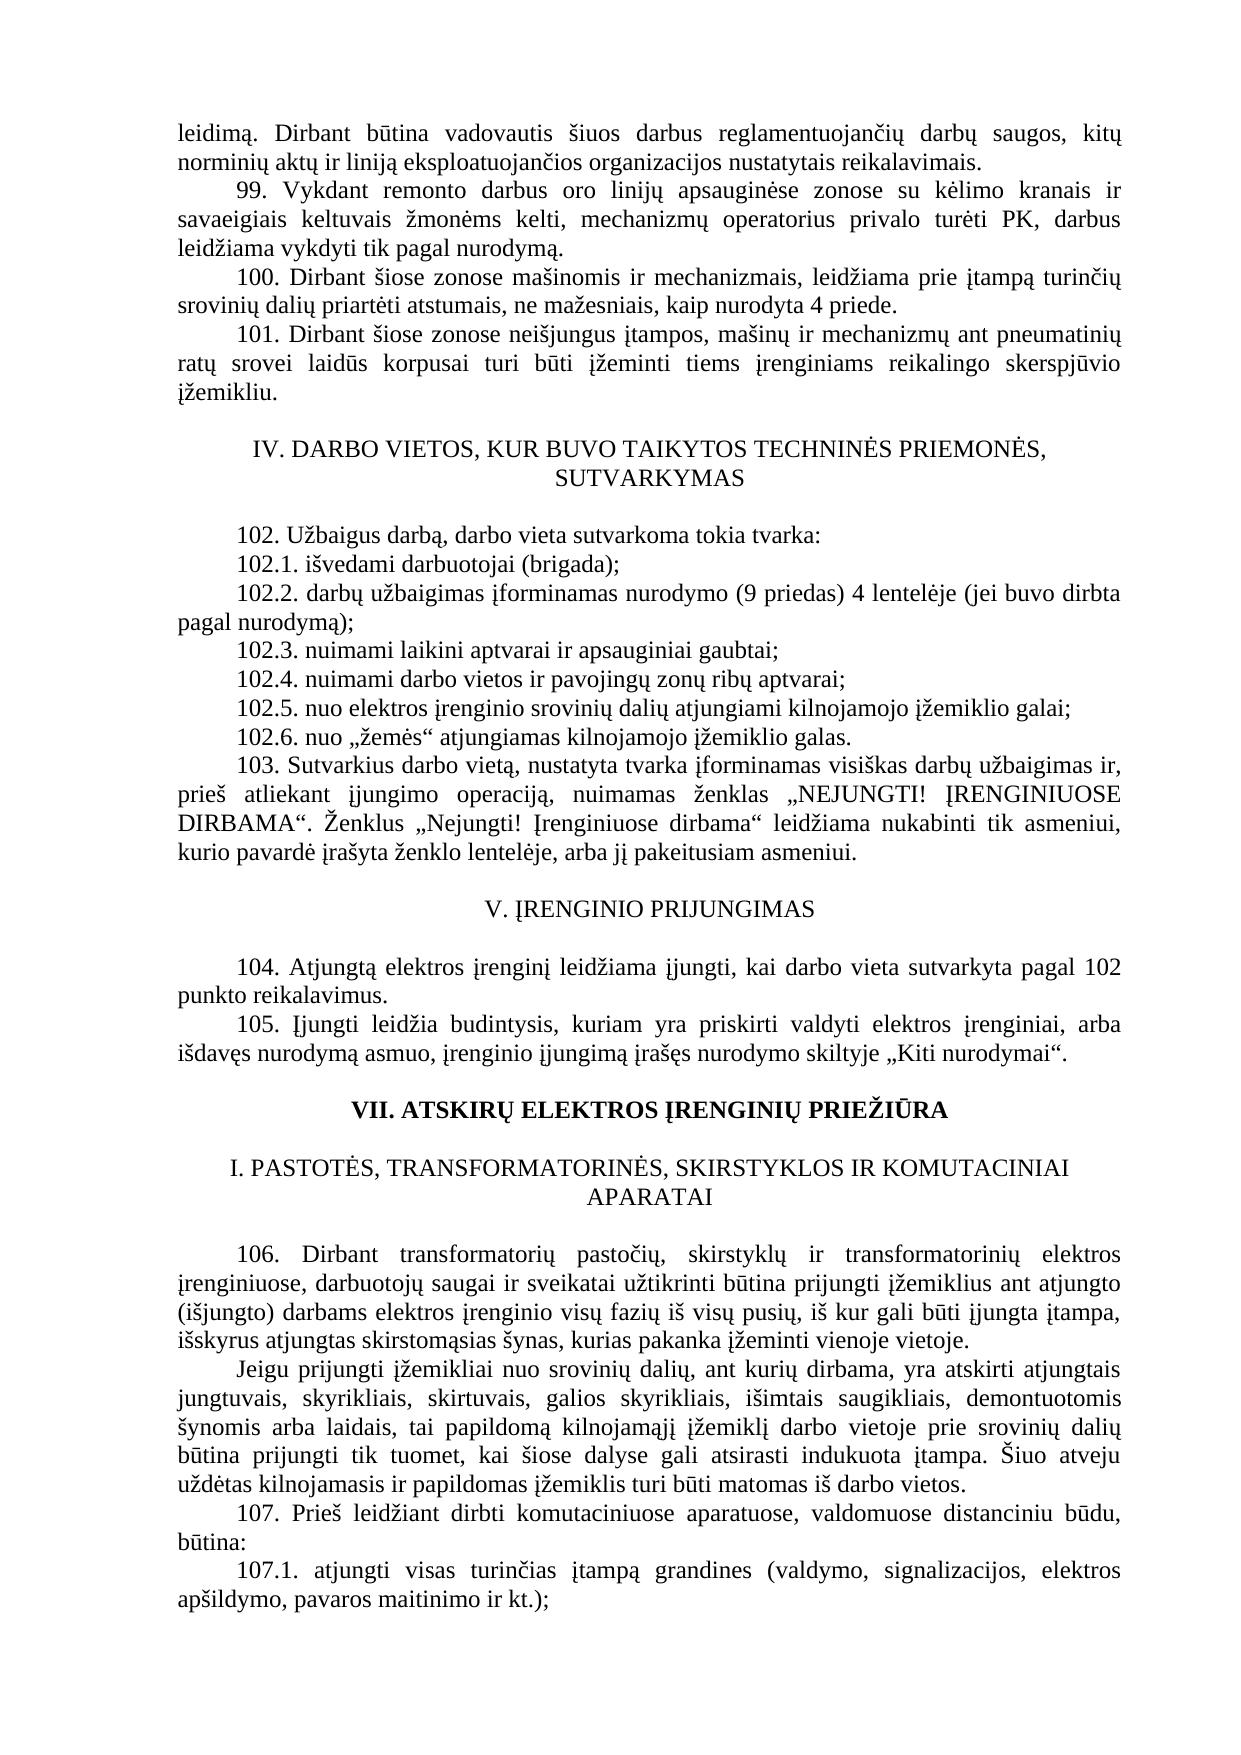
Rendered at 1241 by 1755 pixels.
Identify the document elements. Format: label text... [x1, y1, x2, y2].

text I. PASTOTĖS, TRANSFORMATORINĖS, SKIRSTYKLOS IR KOMUTACINIAI APARATAI [177, 1153, 1122, 1211]
text 101. Dirbant šiose zonose neišjungus įtampos, mašinų ir mechanizmų ant pneumatinių ratų srovei laidūs korpusai turi būti įžeminti tiems įrenginiams reikalingo skerspjūvio įžemikliu. [177, 319, 1122, 406]
text 100. Dirbant šiose zonose mašinomis ir mechanizmais, leidžiama prie įtampą turinčių srovinių dalių priartėti atstumais, ne mažesniais, kaip nurodyta 4 priede. [177, 262, 1122, 319]
text 102.3. nuimami laikini aptvarai ir apsauginiai gaubtai; [177, 636, 1122, 664]
text 102. Užbaigus darbą, darbo vieta sutvarkoma tokia tvarka: [177, 521, 1122, 549]
text 102.4. nuimami darbo vietos ir pavojingų zonų ribų aptvarai; [177, 664, 1122, 693]
text 104. Atjungtą elektros įrenginį leidžiama įjungti, kai darbo vieta sutvarkyta pagal 102 punkto reikalavimus. [177, 952, 1122, 1009]
text Jeigu prijungti įžemikliai nuo srovinių dalių, ant kurių dirbama, yra atskirti atjungtais jungtuvais, skyrikliais, skirtuvais, galios skyrikliais, išimtais saugikliais, demontuotomis šynomis arba laidais, tai papildomą kilnojamąjį įžemiklį darbo vietoje prie srovinių dalių būtina prijungti tik tuomet, kai šiose dalyse gali atsirasti indukuota įtampa. Šiuo atveju uždėtas kilnojamasis ir papildomas įžemiklis turi būti matomas iš darbo vietos. [177, 1354, 1122, 1498]
text VII. ATSKIRŲ ELEKTROS ĮRENGINIŲ PRIEŽIŪRA [177, 1096, 1122, 1124]
text 103. Sutvarkius darbo vietą, nustatyta tvarka įforminamas visiškas darbų užbaigimas ir, prieš atliekant įjungimo operaciją, nuimamas ženklas „NEJUNGTI! ĮRENGINIUOSE DIRBAMA“. Ženklus „Nejungti! Įrenginiuose dirbama“ leidžiama nukabinti tik asmeniui, kurio pavardė įrašyta ženklo lentelėje, arba jį pakeitusiam asmeniui. [177, 751, 1122, 866]
text 102.6. nuo „žemės“ atjungiamas kilnojamojo įžemiklio galas. [177, 722, 1122, 751]
text 102.5. nuo elektros įrenginio srovinių dalių atjungiami kilnojamojo įžemiklio galai; [177, 693, 1122, 722]
text V. ĮRENGINIO priJUNGIMAS [177, 894, 1122, 923]
text 102.2. darbų užbaigimas įforminamas nurodymo (9 priedas) 4 lentelėje (jei buvo dirbta pagal nurodymą); [177, 578, 1122, 636]
text 102.1. išvedami darbuotojai (brigada); [177, 549, 1122, 578]
text 106. Dirbant transformatorių pastočių, skirstyklų ir transformatorinių elektros įrenginiuose, darbuotojų saugai ir sveikatai užtikrinti būtina prijungti įžemiklius ant atjungto (išjungto) darbams elektros įrenginio visų fazių iš visų pusių, iš kur gali būti įjungta įtampa, išskyrus atjungtas skirstomąsias šynas, kurias pakanka įžeminti vienoje vietoje. [177, 1239, 1122, 1354]
text 107. Prieš leidžiant dirbti komutaciniuose aparatuose, valdomuose distanciniu būdu, būtina: [177, 1498, 1122, 1556]
text 99. Vykdant remonto darbus oro linijų apsauginėse zonose su kėlimo kranais ir savaeigiais keltuvais žmonėms kelti, mechanizmų operatorius privalo turėti PK, darbus leidžiama vykdyti tik pagal nurodymą. [177, 176, 1122, 262]
text IV. DARBO VIETOS, KUR BUVO TAIKYTOS TECHNINĖS PRIEMONĖS, SUTVARKYMAS [177, 434, 1122, 492]
text 105. Įjungti leidžia budintysis, kuriam yra priskirti valdyti elektros įrenginiai, arba išdavęs nurodymą asmuo, įrenginio įjungimą įrašęs nurodymo skiltyje „Kiti nurodymai“. [177, 1009, 1122, 1067]
text 107.1. atjungti visas turinčias įtampą grandines (valdymo, signalizacijos, elektros apšildymo, pavaros maitinimo ir kt.); [177, 1556, 1122, 1613]
text leidimą. Dirbant būtina vadovautis šiuos darbus reglamentuojančių darbų saugos, kitų norminių aktų ir liniją eksploatuojančios organizacijos nustatytais reikalavimais. [177, 118, 1122, 176]
